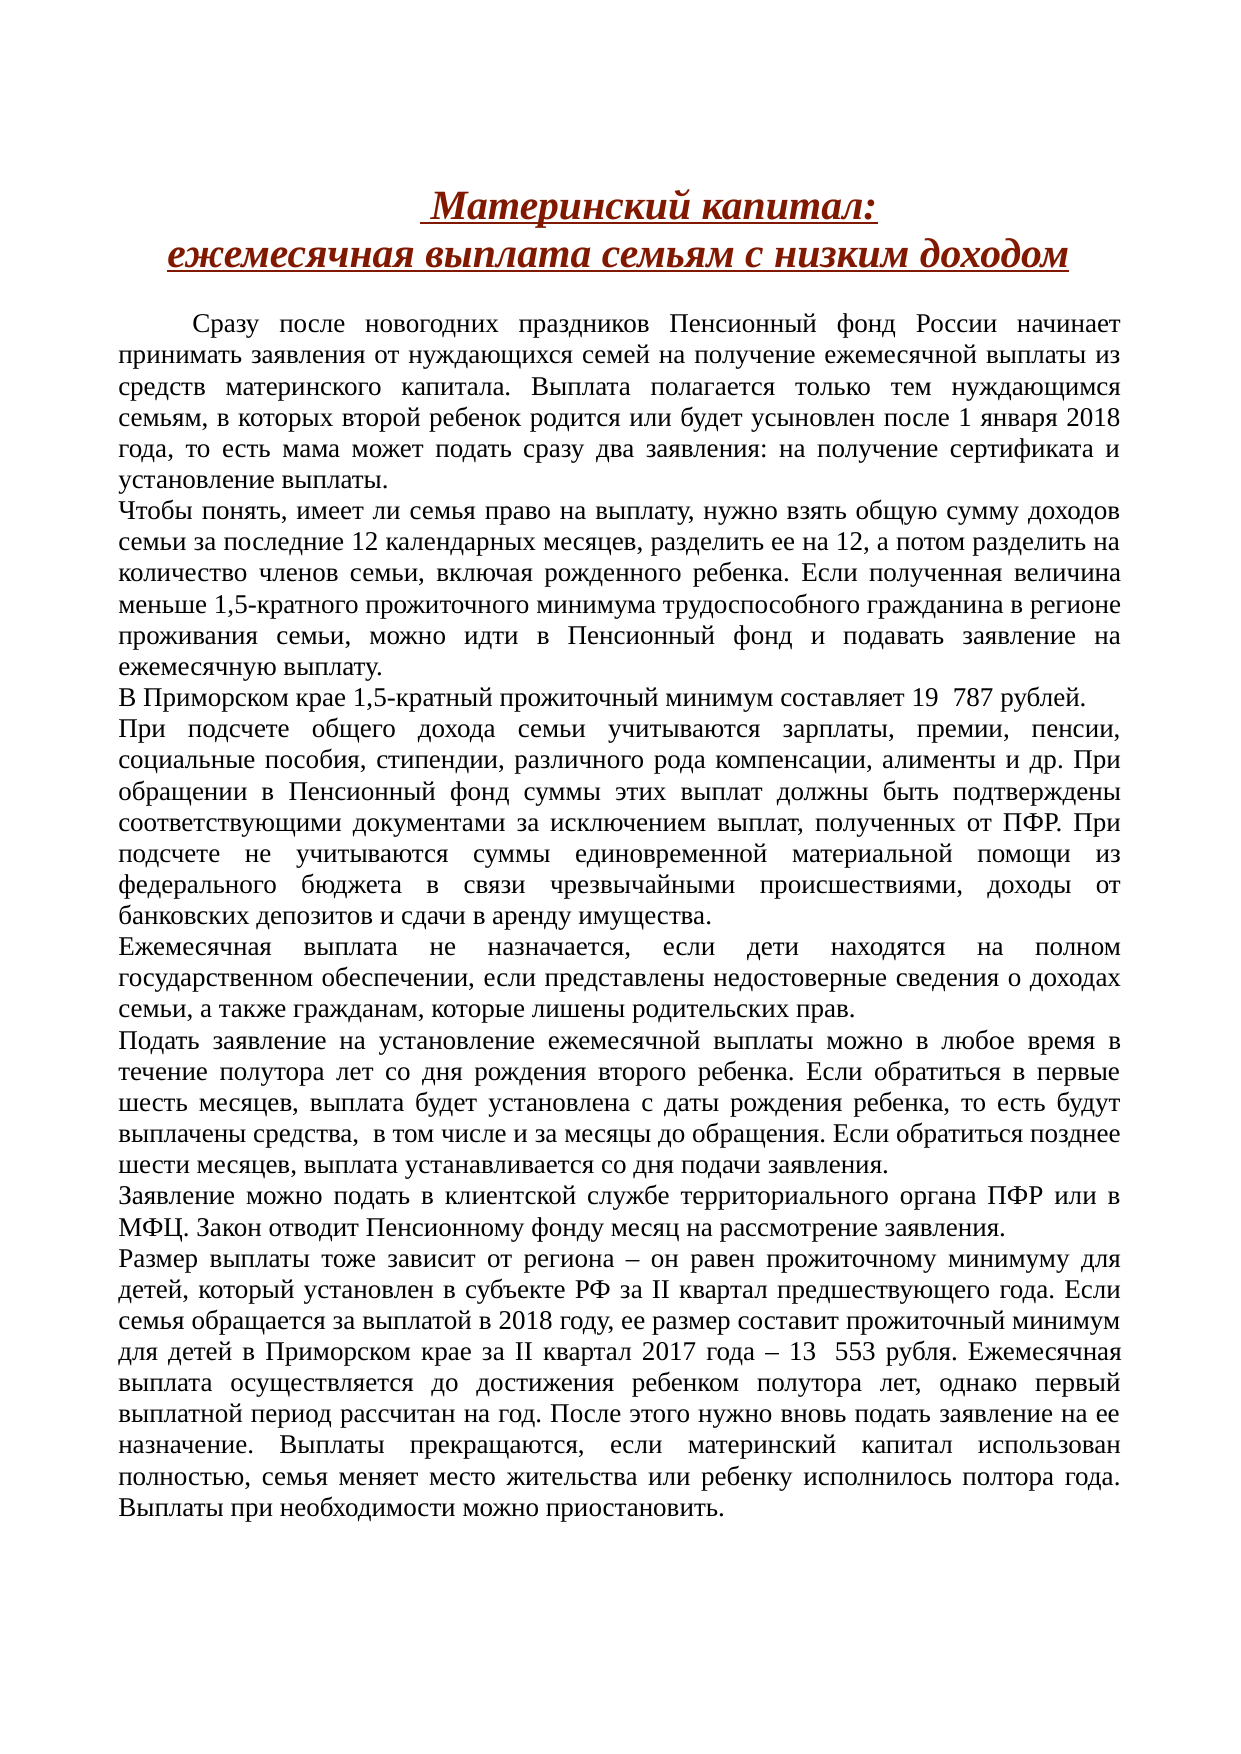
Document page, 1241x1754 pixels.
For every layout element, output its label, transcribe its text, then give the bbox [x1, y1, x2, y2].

text Размер выплаты тоже зависит от региона – он равен прожиточному минимуму для детей, который установлен в субъекте РФ за II квартал предшествующего года. Если семья обращается за выплатой в 2018 году, ее размер составит прожиточный минимум для детей в Приморском крае за II квартал 2017 года – 13 553 рубля. Ежемесячная выплата осуществляется до достижения ребенком полутора лет, однако первый выплатной период рассчитан на год. После этого нужно вновь подать заявление на ее назначение. Выплаты прекращаются, если материнский капитал использован полностью, семья меняет место жительства или ребенку исполнилось полтора года. Выплаты при необходимости можно приостановить. [118, 1242, 1122, 1522]
text Подать заявление на установление ежемесячной выплаты можно в любое время в течение полутора лет со дня рождения второго ребенка. Если обратиться в первые шесть месяцев, выплата будет установлена с даты рождения ребенка, то есть будут выплачены средства, в том числе и за месяцы до обращения. Если обратиться позднее шести месяцев, выплата устанавливается со дня подачи заявления. [118, 1024, 1122, 1179]
text Материнский капитал: ежемесячная выплата семьям с низким доходом [118, 180, 1122, 276]
text Сразу после новогодних праздников Пенсионный фонд России начинает принимать заявления от нуждающихся семей на получение ежемесячной выплаты из средств материнского капитала. Выплата полагается только тем нуждающимся семьям, в которых второй ребенок родится или будет усыновлен после 1 января 2018 года, то есть мама может подать сразу два заявления: на получение сертификата и установление выплаты. [118, 307, 1122, 494]
text При подсчете общего дохода семьи учитываются зарплаты, премии, пенсии, социальные пособия, стипендии, различного рода компенсации, алименты и др. При обращении в Пенсионный фонд суммы этих выплат должны быть подтверждены соответствующими документами за исключением выплат, полученных от ПФР. При подсчете не учитываются суммы единовременной материальной помощи из федерального бюджета в связи чрезвычайными происшествиями, доходы от банковских депозитов и сдачи в аренду имущества. [118, 712, 1122, 930]
text Заявление можно подать в клиентской службе территориального органа ПФР или в МФЦ. Закон отводит Пенсионному фонду месяц на рассмотрение заявления. [118, 1179, 1122, 1242]
text Ежемесячная выплата не назначается, если дети находятся на полном государственном обеспечении, если представлены недостоверные сведения о доходах семьи, а также гражданам, которые лишены родительских прав. [118, 930, 1122, 1024]
text Чтобы понять, имеет ли семья право на выплату, нужно взять общую сумму доходов семьи за последние 12 календарных месяцев, разделить ее на 12, а потом разделить на количество членов семьи, включая рожденного ребенка. Если полученная величина меньше 1,5-кратного прожиточного минимума трудоспособного гражданина в регионе проживания семьи, можно идти в Пенсионный фонд и подавать заявление на ежемесячную выплату. [118, 494, 1122, 681]
text В Приморском крае 1,5-кратный прожиточный минимум составляет 19 787 рублей. [118, 681, 1122, 712]
